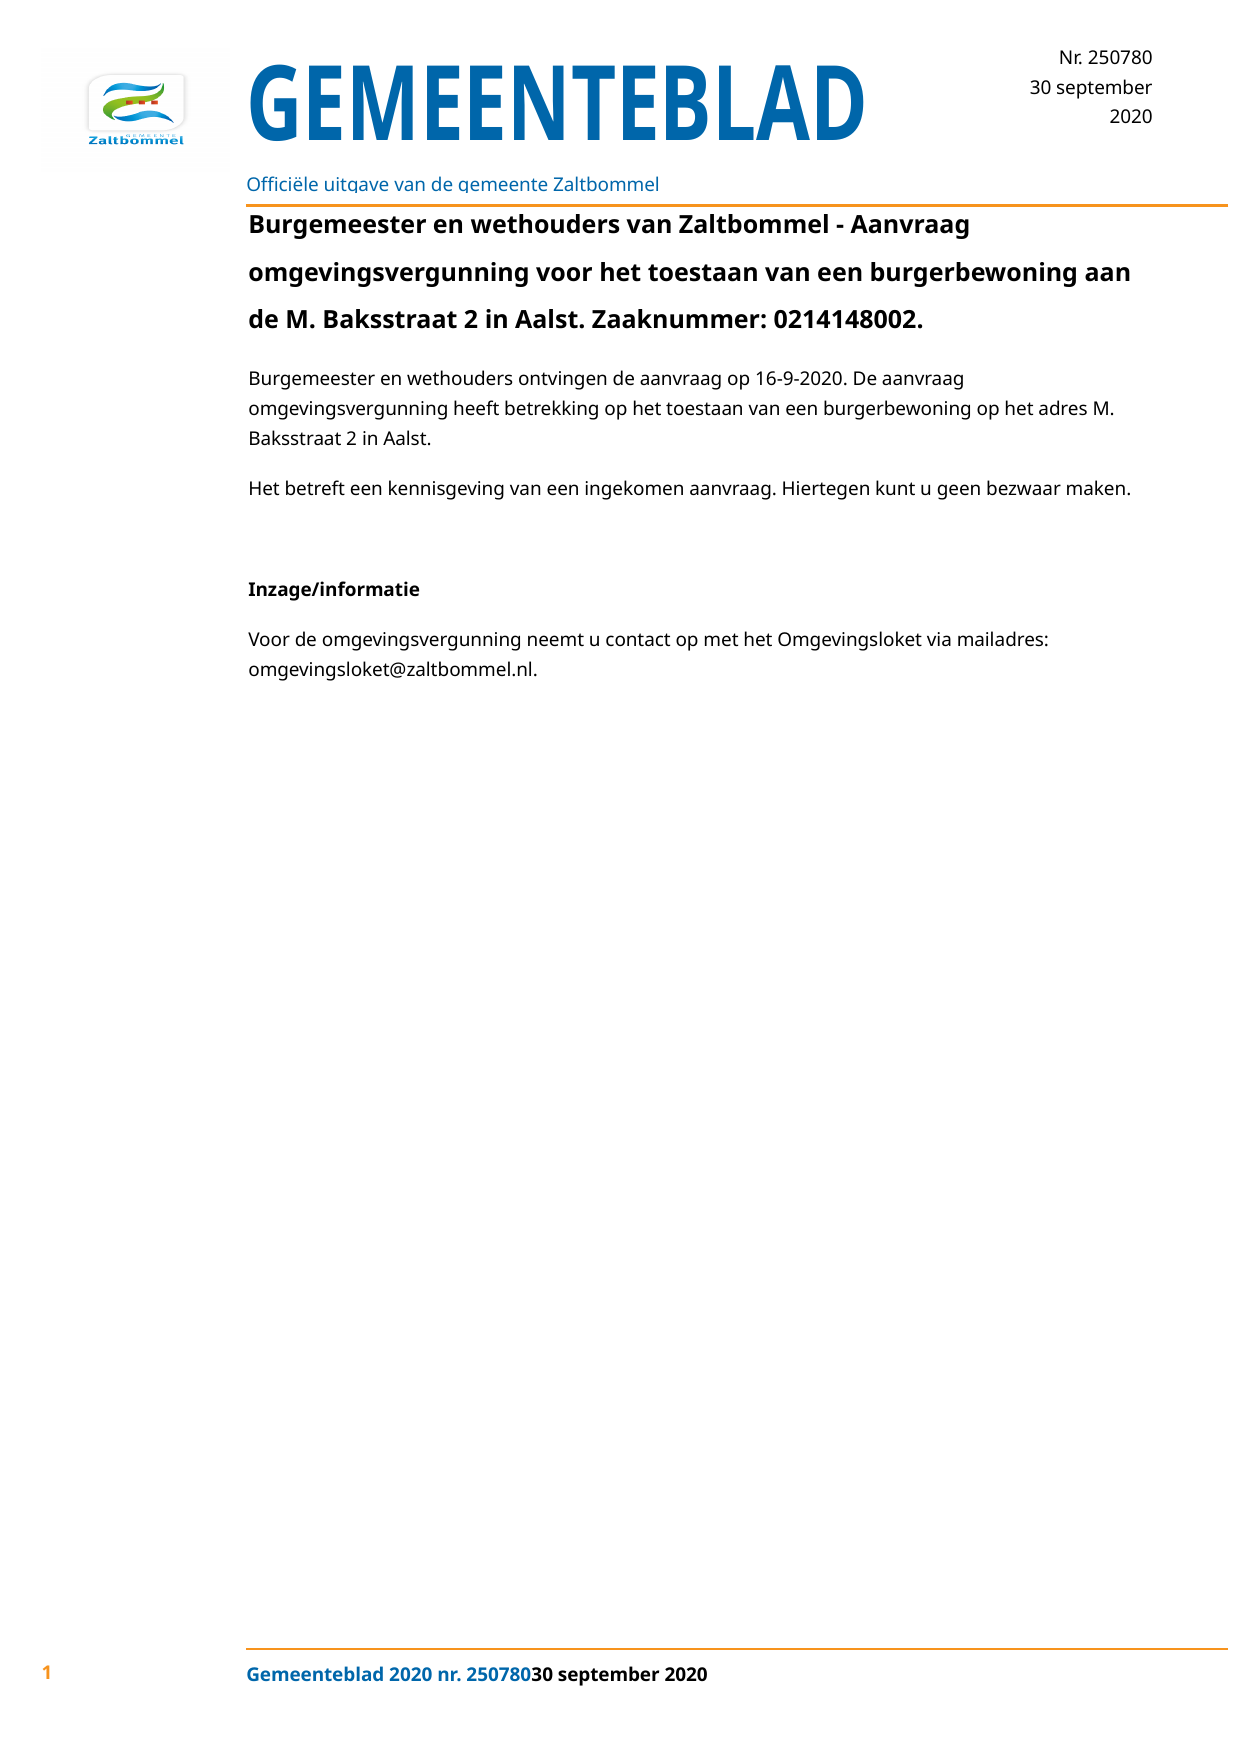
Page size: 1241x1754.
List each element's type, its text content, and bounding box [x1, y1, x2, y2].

text Het betreft een kennisgeving van een ingekomen aanvraag. Hiertegen kunt u geen bezwaar maken. [248, 475, 1152, 501]
text Voor de omgevingsvergunning neemt u contact op met het Omgevingsloket via mailadres: omgevingsloket@zaltbommel.nl. [248, 626, 1152, 682]
text Burgemeester en wethouders ontvingen de aanvraag op 16-9-2020. De aanvraag omgevingsvergunning heeft betrekking op het toestaan van een burgerbewoning op het adres M. Baksstraat 2 in Aalst. [248, 366, 1152, 450]
picture [41, 47, 231, 172]
text Inzage/informatie [248, 576, 1152, 602]
text Burgemeester en wethouders van Zaltbommel - Aanvraag omgevingsvergunning voor het toestaan van een burgerbewoning aan de M. Baksstraat 2 in Aalst. Zaaknummer: 0214148002. [248, 207, 1152, 336]
